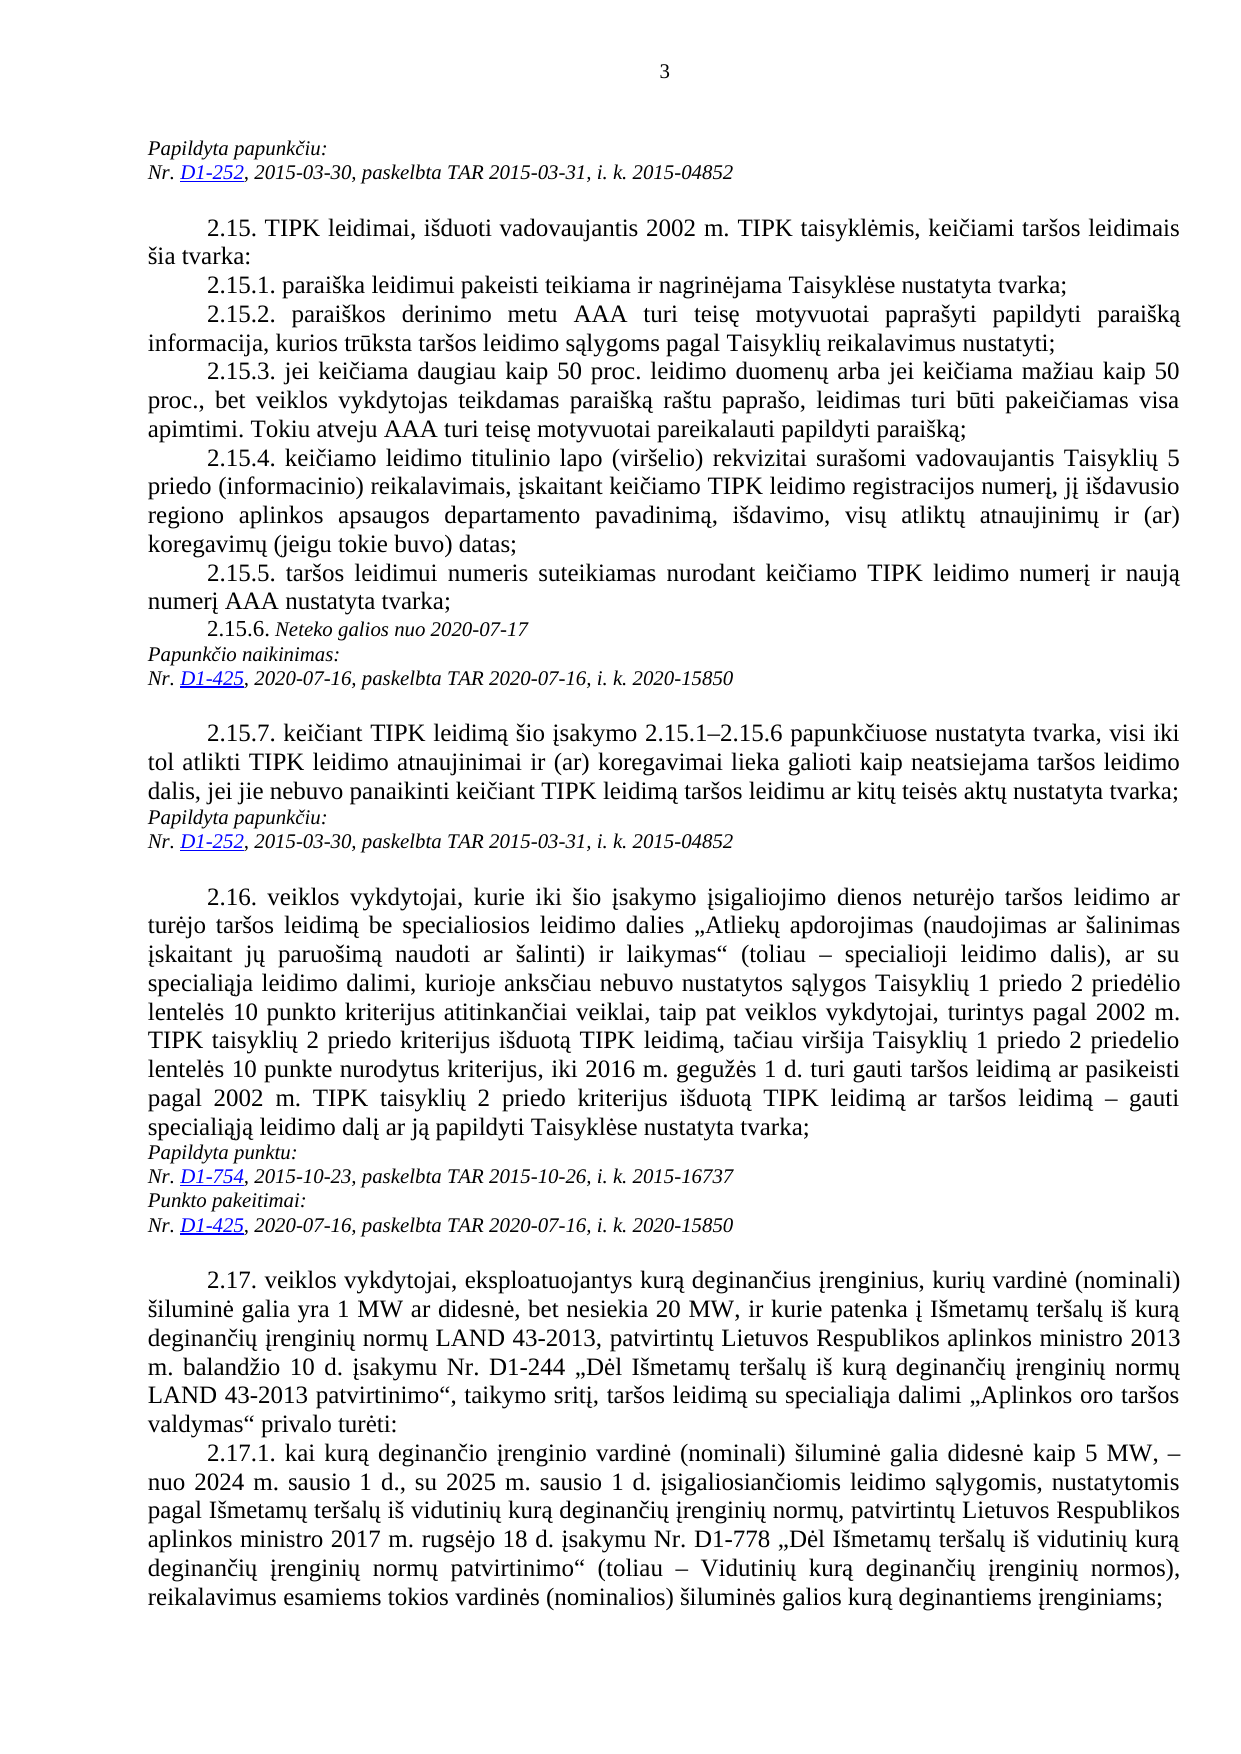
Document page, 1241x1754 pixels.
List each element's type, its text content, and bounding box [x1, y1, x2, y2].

text Nr. D1-252, 2015-03-30, paskelbta TAR 2015-03-31, i. k. 2015-04852 [148, 829, 1181, 853]
text 2.15.6. Neteko galios nuo 2020-07-17 [148, 615, 1181, 642]
text 2.15.1. paraiška leidimui pakeisti teikiama ir nagrinėjama Taisyklėse nustatyta tvarka; [148, 270, 1181, 299]
text Papildyta papunkčiu: [148, 136, 1181, 160]
text 2.15.3. jei keičiama daugiau kaip 50 proc. leidimo duomenų arba jei keičiama mažiau kaip 50 proc., bet veiklos vykdytojas teikdamas paraišką raštu paprašo, leidimas turi būti pakeičiamas visa apimtimi. Tokiu atveju AAA turi teisę motyvuotai pareikalauti papildyti paraišką; [148, 356, 1181, 443]
text Nr. D1-754, 2015-10-23, paskelbta TAR 2015-10-26, i. k. 2015-16737 [148, 1164, 1181, 1188]
text 2.17. veiklos vykdytojai, eksploatuojantys kurą deginančius įrenginius, kurių vardinė (nominali) šiluminė galia yra 1 MW ar didesnė, bet nesiekia 20 MW, ir kurie patenka į Išmetamų teršalų iš kurą deginančių įrenginių normų LAND 43-2013, patvirtintų Lietuvos Respublikos aplinkos ministro 2013 m. balandžio 10 d. įsakymu Nr. D1-244 „Dėl Išmetamų teršalų iš kurą deginančių įrenginių normų LAND 43-2013 patvirtinimo“, taikymo sritį, taršos leidimą su specialiąja dalimi „Aplinkos oro taršos valdymas“ privalo turėti: [148, 1265, 1181, 1438]
text 2.16. veiklos vykdytojai, kurie iki šio įsakymo įsigaliojimo dienos neturėjo taršos leidimo ar turėjo taršos leidimą be specialiosios leidimo dalies „Atliekų apdorojimas (naudojimas ar šalinimas įskaitant jų paruošimą naudoti ar šalinti) ir laikymas“ (toliau – specialioji leidimo dalis), ar su specialiąja leidimo dalimi, kurioje anksčiau nebuvo nustatytos sąlygos Taisyklių 1 priedo 2 priedėlio lentelės 10 punkto kriterijus atitinkančiai veiklai, taip pat veiklos vykdytojai, turintys pagal 2002 m. TIPK taisyklių 2 priedo kriterijus išduotą TIPK leidimą, tačiau viršija Taisyklių 1 priedo 2 priedelio lentelės 10 punkte nurodytus kriterijus, iki 2016 m. gegužės 1 d. turi gauti taršos leidimą ar pasikeisti pagal 2002 m. TIPK taisyklių 2 priedo kriterijus išduotą TIPK leidimą ar taršos leidimą – gauti specialiąją leidimo dalį ar ją papildyti Taisyklėse nustatyta tvarka; [148, 882, 1181, 1140]
text 2.15.4. keičiamo leidimo titulinio lapo (viršelio) rekvizitai surašomi vadovaujantis Taisyklių 5 priedo (informacinio) reikalavimais, įskaitant keičiamo TIPK leidimo registracijos numerį, jį išdavusio regiono aplinkos apsaugos departamento pavadinimą, išdavimo, visų atliktų atnaujinimų ir (ar) koregavimų (jeigu tokie buvo) datas; [148, 443, 1181, 558]
text Papildyta papunkčiu: [148, 805, 1181, 829]
text Nr. D1-425, 2020-07-16, paskelbta TAR 2020-07-16, i. k. 2020-15850 [148, 666, 1181, 690]
text Nr. D1-425, 2020-07-16, paskelbta TAR 2020-07-16, i. k. 2020-15850 [148, 1212, 1181, 1237]
text 2.15.7. keičiant TIPK leidimą šio įsakymo 2.15.1–2.15.6 papunkčiuose nustatyta tvarka, visi iki tol atlikti TIPK leidimo atnaujinimai ir (ar) koregavimai lieka galioti kaip neatsiejama taršos leidimo dalis, jei jie nebuvo panaikinti keičiant TIPK leidimą taršos leidimu ar kitų teisės aktų nustatyta tvarka; [148, 718, 1181, 805]
text Punkto pakeitimai: [148, 1188, 1181, 1212]
text Papildyta punktu: [148, 1140, 1181, 1164]
text Nr. D1-252, 2015-03-30, paskelbta TAR 2015-03-31, i. k. 2015-04852 [148, 160, 1181, 184]
text 2.15. TIPK leidimai, išduoti vadovaujantis 2002 m. TIPK taisyklėmis, keičiami taršos leidimais šia tvarka: [148, 213, 1181, 270]
text Papunkčio naikinimas: [148, 642, 1181, 666]
text 2.17.1. kai kurą deginančio įrenginio vardinė (nominali) šiluminė galia didesnė kaip 5 MW, – nuo 2024 m. sausio 1 d., su 2025 m. sausio 1 d. įsigaliosiančiomis leidimo sąlygomis, nustatytomis pagal Išmetamų teršalų iš vidutinių kurą deginančių įrenginių normų, patvirtintų Lietuvos Respublikos aplinkos ministro 2017 m. rugsėjo 18 d. įsakymu Nr. D1-778 „Dėl Išmetamų teršalų iš vidutinių kurą deginančių įrenginių normų patvirtinimo“ (toliau – Vidutinių kurą deginančių įrenginių normos), reikalavimus esamiems tokios vardinės (nominalios) šiluminės galios kurą deginantiems įrenginiams; [148, 1438, 1181, 1610]
text 2.15.5. taršos leidimui numeris suteikiamas nurodant keičiamo TIPK leidimo numerį ir naują numerį AAA nustatyta tvarka; [148, 558, 1181, 615]
text 2.15.2. paraiškos derinimo metu AAA turi teisę motyvuotai paprašyti papildyti paraišką informacija, kurios trūksta taršos leidimo sąlygoms pagal Taisyklių reikalavimus nustatyti; [148, 299, 1181, 356]
